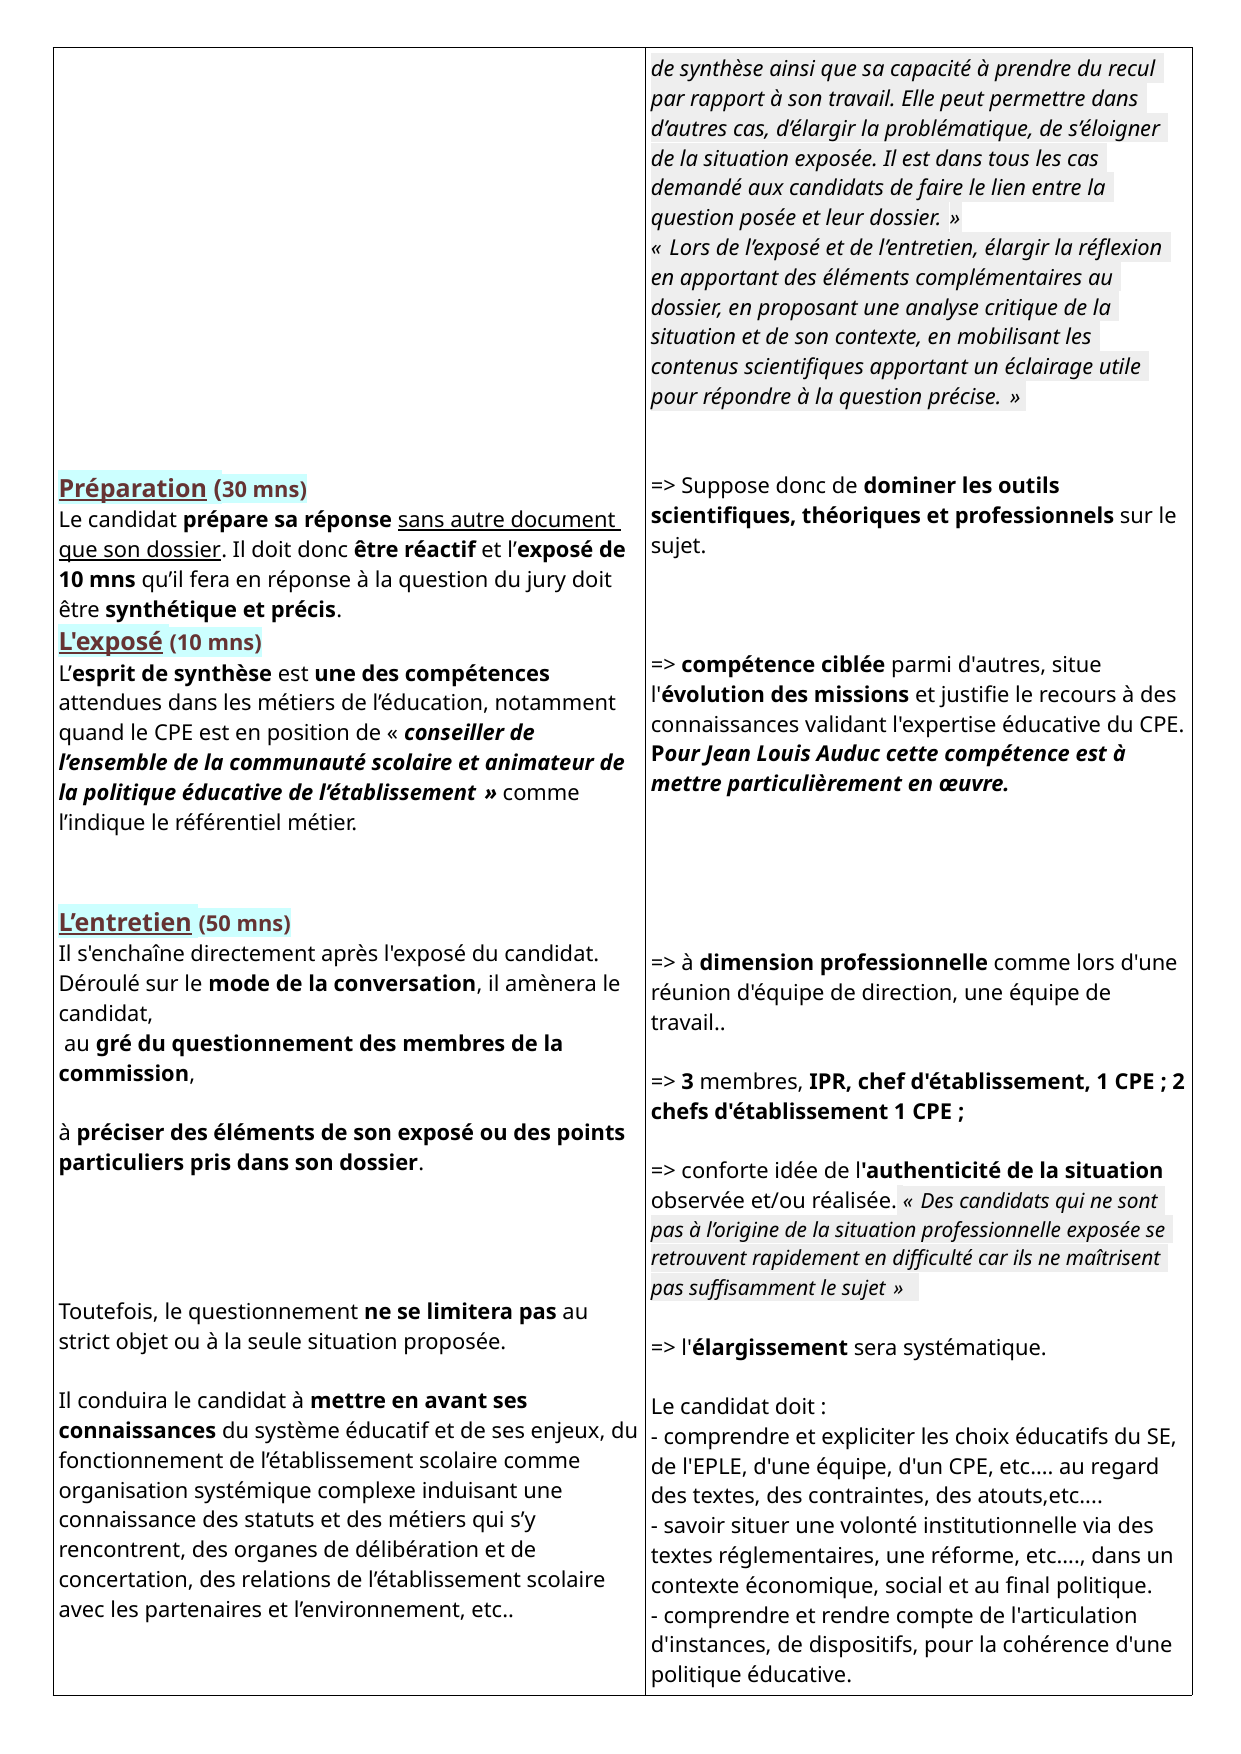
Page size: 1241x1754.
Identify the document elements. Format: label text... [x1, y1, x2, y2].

table_cell de synthèse ainsi que sa capacité à prendre du recul par rapport à son travail. Elle peut permettre dans d’autres cas, d’élargir la problématique, de s’éloigner de la situation exposée. Il est dans tous les cas demandé aux candidats de faire le lien entre la question posée et leur dossier. » « Lors de l’exposé et de l’entretien, élargir la réflexion en apportant des éléments complémentaires au dossier, en proposant une analyse critique de la situation et de son contexte, en mobilisant les contenus scientifiques apportant un éclairage utile pour répondre à la question précise. » => Suppose donc de dominer les outils scientifiques, théoriques et professionnels sur le sujet. => compétence ciblée parmi d'autres, situe l'évolution des missions et justifie le recours à des connaissances validant l'expertise éducative du CPE. Pour Jean Louis Auduc cette compétence est à mettre particulièrement en œuvre. => à dimension professionnelle comme lors d'une réunion d'équipe de direction, une équipe de travail.. => 3 membres, IPR, chef d'établissement, 1 CPE ; 2 chefs d'établissement 1 CPE ; => conforte idée de l'authenticité de la situation observée et/ou réalisée. « Des candidats qui ne sont pas à l’origine de la situation professionnelle exposée se retrouvent rapidement en difficulté car ils ne maîtrisent pas suffisamment le sujet » => l'élargissement sera systématique. Le candidat doit : - comprendre et expliciter les choix éducatifs du SE, de l'EPLE, d'une équipe, d'un CPE, etc…. au regard des textes, des contraintes, des atouts,etc.... - savoir situer une volonté institutionnelle via des textes réglementaires, une réforme, etc…., dans un contexte économique, social et au final politique. - comprendre et rendre compte de l'articulation d'instances, de dispositifs, pour la cohérence d'une politique éducative. [646, 48, 1192, 1695]
table_cell Préparation (30 mns) Le candidat prépare sa réponse sans autre document que son dossier. Il doit donc être réactif et l’exposé de 10 mns qu’il fera en réponse à la question du jury doit être synthétique et précis. L'exposé (10 mns) L’esprit de synthèse est une des compétences attendues dans les métiers de l’éducation, notamment quand le CPE est en position de « conseiller de l’ensemble de la communauté scolaire et animateur de la politique éducative de l’établissement » comme l’indique le référentiel métier. L’entretien (50 mns) Il s'enchaîne directement après l'exposé du candidat. Déroulé sur le mode de la conversation, il amènera le candidat, au gré du questionnement des membres de la commission, à préciser des éléments de son exposé ou des points particuliers pris dans son dossier. Toutefois, le questionnement ne se limitera pas au strict objet ou à la seule situation proposée. Il conduira le candidat à mettre en avant ses connaissances du système éducatif et de ses enjeux, du fonctionnement de l’établissement scolaire comme organisation systémique complexe induisant une connaissance des statuts et des métiers qui s’y rencontrent, des organes de délibération et de concertation, des relations de l’établissement scolaire avec les partenaires et l’environnement, etc.. [54, 48, 645, 1695]
